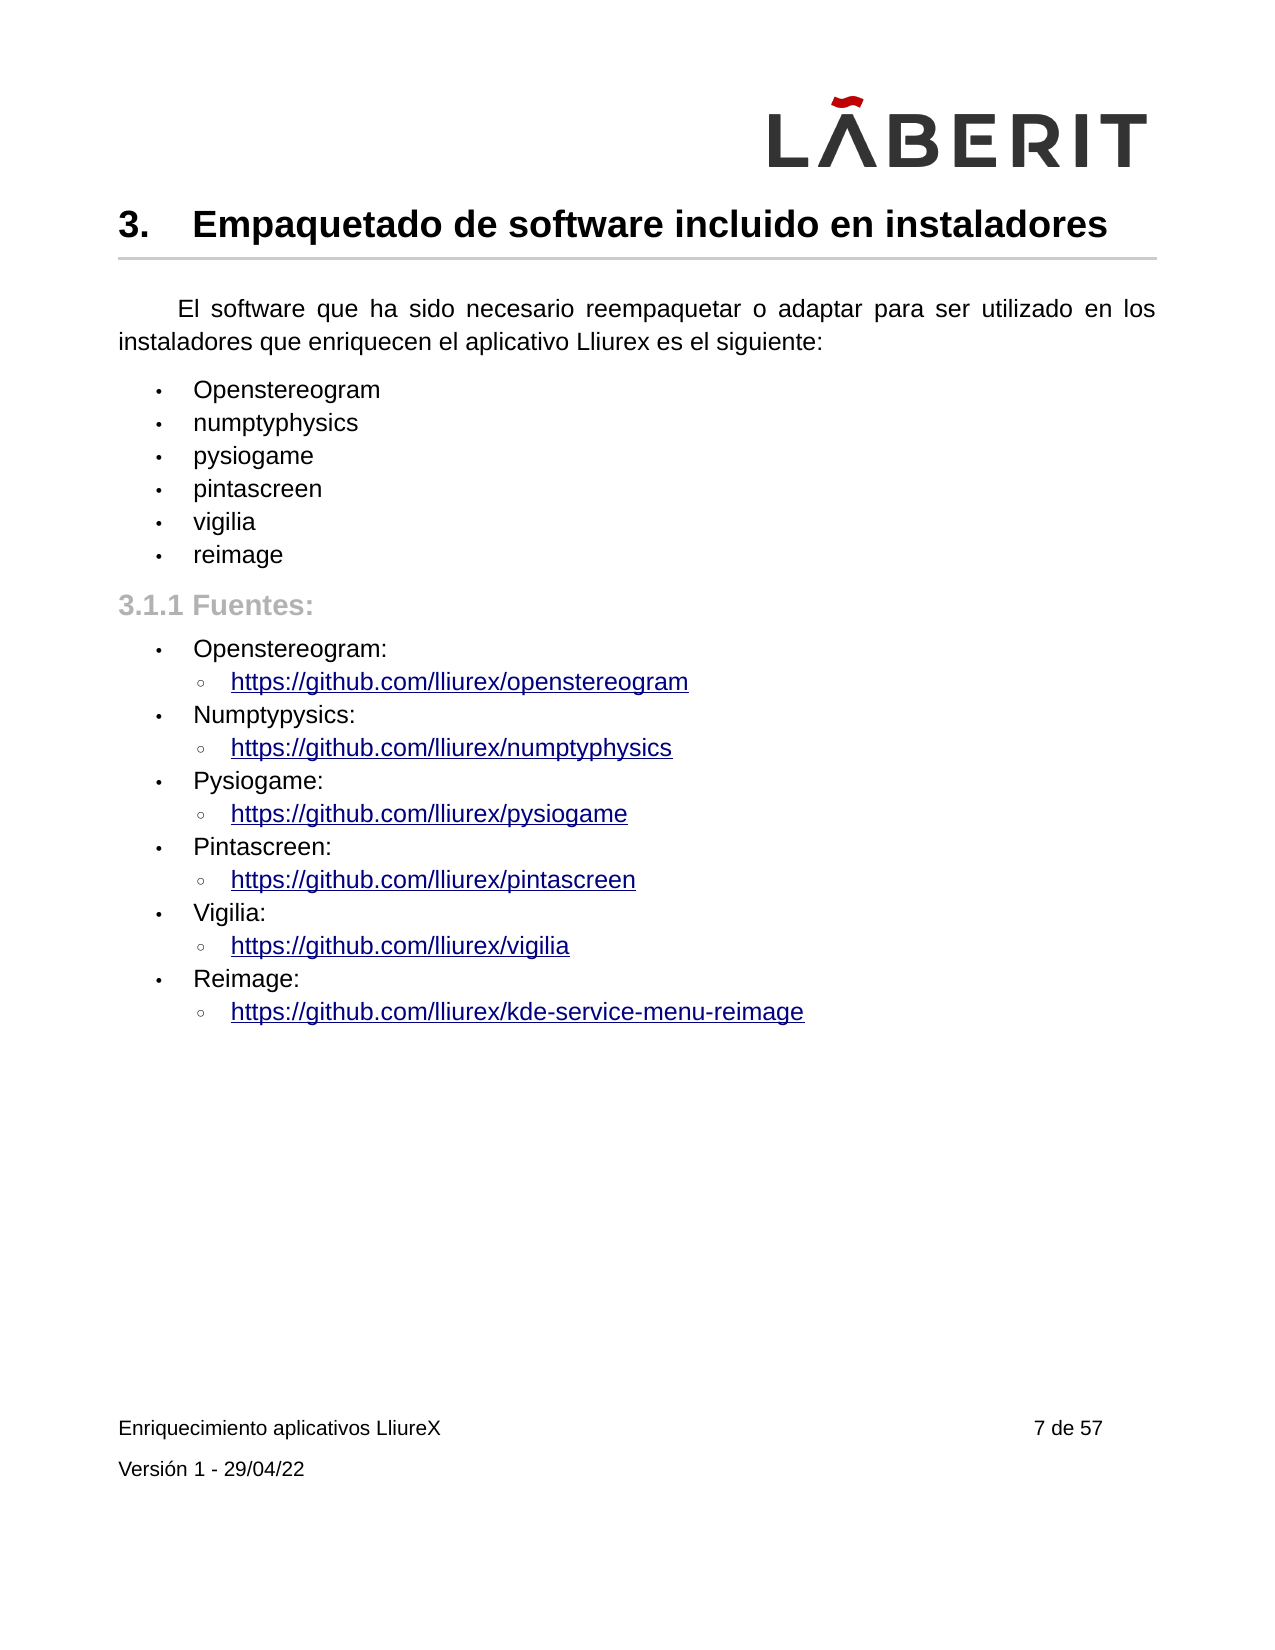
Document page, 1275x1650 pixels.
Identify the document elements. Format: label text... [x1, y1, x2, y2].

list Vigilia: [156, 898, 1157, 927]
list https://github.com/lliurex/openstereogram [193, 667, 1157, 696]
list Numptypysics: [156, 700, 1157, 729]
list pysiogame [156, 441, 1157, 470]
list Pysiogame: [156, 766, 1157, 795]
subtitle Fuentes: [118, 588, 1157, 621]
picture [769, 96, 1147, 167]
list pintascreen [156, 474, 1157, 503]
list numptyphysics [156, 408, 1157, 437]
list https://github.com/lliurex/numptyphysics [193, 733, 1157, 762]
list Openstereogram: [156, 634, 1157, 663]
list Reimage: [156, 964, 1157, 993]
list https://github.com/lliurex/pintascreen [193, 865, 1157, 894]
list reimage [156, 540, 1157, 569]
text El software que ha sido necesario reempaquetar o adaptar para ser utilizado en los instaladores que enriquecen el aplicativo Lliurex es el siguiente: [118, 294, 1157, 356]
list vigilia [156, 507, 1157, 536]
subtitle Empaquetado de software incluido en instaladores [118, 202, 1157, 257]
list Pintascreen: [156, 832, 1157, 861]
list https://github.com/lliurex/pysiogame [193, 799, 1157, 828]
list https://github.com/lliurex/kde-service-menu-reimage [193, 997, 1157, 1026]
list https://github.com/lliurex/vigilia [193, 931, 1157, 960]
list Openstereogram [156, 375, 1157, 404]
